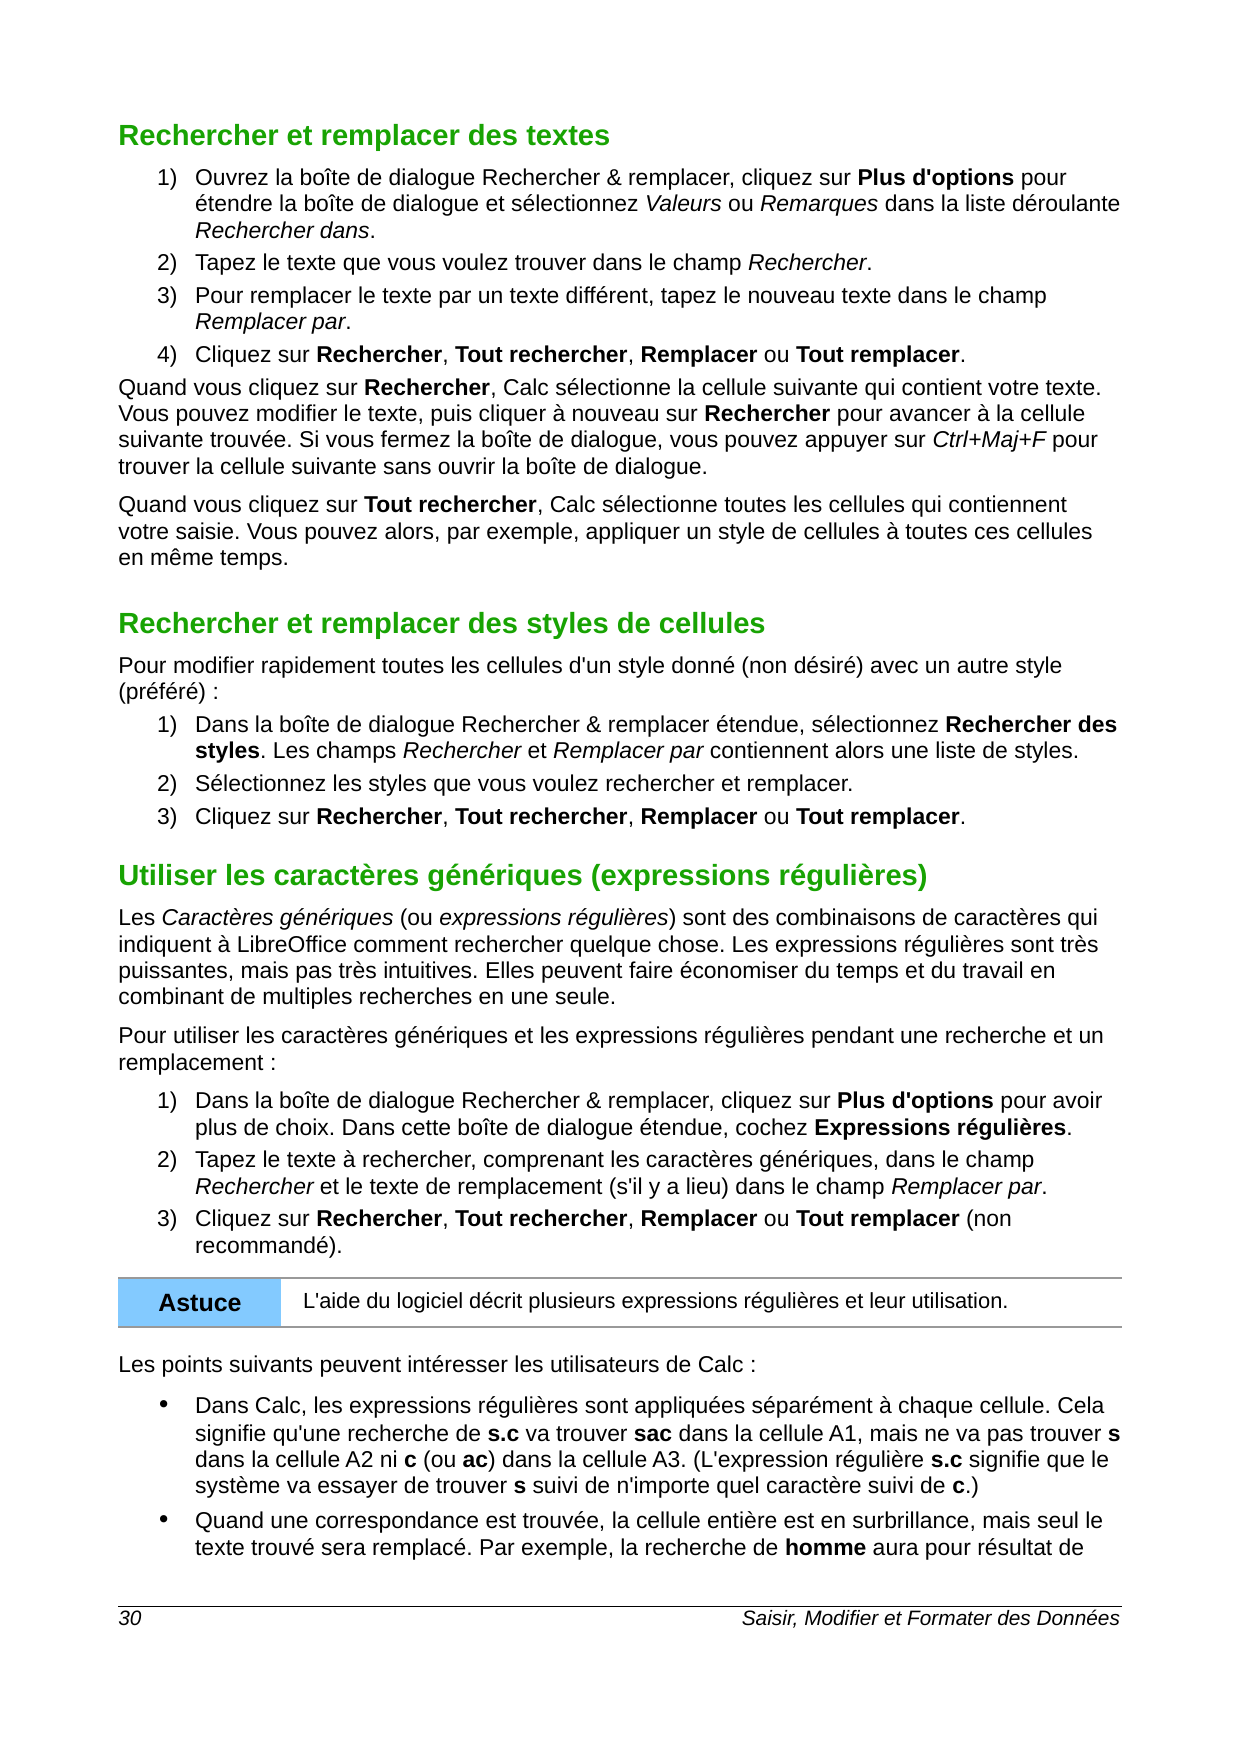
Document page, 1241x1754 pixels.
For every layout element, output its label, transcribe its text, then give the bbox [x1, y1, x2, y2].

list Cliquez sur Rechercher, Tout rechercher, Remplacer ou Tout remplacer. [177, 803, 1122, 829]
list Ouvrez la boîte de dialogue Rechercher & remplacer, cliquez sur Plus d'options pour étendre la boîte de dialogue et sélectionnez Valeurs ou Remarques dans la liste déroulante Rechercher dans. [177, 164, 1122, 243]
list Pour modifier rapidement toutes les cellules d'un style donné (non désiré) avec un autre style (préféré) : [118, 652, 1122, 705]
list Cliquez sur Rechercher, Tout rechercher, Remplacer ou Tout remplacer. [177, 341, 1122, 367]
list Pour remplacer le texte par un texte différent, tapez le nouveau texte dans le champ Remplacer par. [177, 282, 1122, 335]
list Dans la boîte de dialogue Rechercher & remplacer étendue, sélectionnez Rechercher des styles. Les champs Rechercher et Remplacer par contiennent alors une liste de styles. [177, 711, 1122, 764]
list Dans la boîte de dialogue Rechercher & remplacer, cliquez sur Plus d'options pour avoir plus de choix. Dans cette boîte de dialogue étendue, cochez Expressions régulières. [177, 1087, 1122, 1140]
text Quand vous cliquez sur Tout rechercher, Calc sélectionne toutes les cellules qui contiennent votre saisie. Vous pouvez alors, par exemple, appliquer un style de cellules à toutes ces cellules en même temps. [118, 491, 1122, 571]
list Cliquez sur Rechercher, Tout rechercher, Remplacer ou Tout remplacer (non recommandé). [177, 1205, 1122, 1258]
subtitle Rechercher et remplacer des textes [118, 118, 1122, 152]
list Quand une correspondance est trouvée, la cellule entière est en surbrillance, mais seul le texte trouvé sera remplacé. Par exemple, la recherche de homme aura pour résultat de [156, 1505, 1122, 1560]
text Les points suivants peuvent intéresser les utilisateurs de Calc : [118, 1351, 1122, 1378]
list Tapez le texte à rechercher, comprenant les caractères génériques, dans le champ Rechercher et le texte de remplacement (s'il y a lieu) dans le champ Remplacer par. [177, 1146, 1122, 1199]
text Pour utiliser les caractères génériques et les expressions régulières pendant une recherche et un remplacement : [118, 1022, 1122, 1075]
text Quand vous cliquez sur Rechercher, Calc sélectionne la cellule suivante qui contient votre texte. Vous pouvez modifier le texte, puis cliquer à nouveau sur Rechercher pour avancer à la cellule suivante trouvée. Si vous fermez la boîte de dialogue, vous pouvez appuyer sur Ctrl+Maj+F pour trouver la cellule suivante sans ouvrir la boîte de dialogue. [118, 373, 1122, 479]
subtitle Utiliser les caractères génériques (expressions régulières) [118, 858, 1122, 892]
table_header Astuce [118, 1279, 281, 1326]
list Dans Calc, les expressions régulières sont appliquées séparément à chaque cellule. Cela signifie qu'une recherche de s.c va trouver sac dans la cellule A1, mais ne va pas trouver s dans la cellule A2 ni c (ou ac) dans la cellule A3. (L'expression régulière s.c signifie que le système va essayer de trouver s suivi de n'importe quel caractère suivi de c.) [156, 1390, 1122, 1498]
text Les Caractères génériques (ou expressions régulières) sont des combinaisons de caractères qui indiquent à LibreOffice comment rechercher quelque chose. Les expressions régulières sont très puissantes, mais pas très intuitives. Elles peuvent faire économiser du temps et du travail en combinant de multiples recherches en une seule. [118, 904, 1122, 1010]
subtitle Rechercher et remplacer des styles de cellules [118, 606, 1122, 639]
table_header L'aide du logiciel décrit plusieurs expressions régulières et leur utilisation. [281, 1279, 1122, 1326]
list Sélectionnez les styles que vous voulez rechercher et remplacer. [177, 770, 1122, 796]
list Tapez le texte que vous voulez trouver dans le champ Rechercher. [177, 249, 1122, 276]
